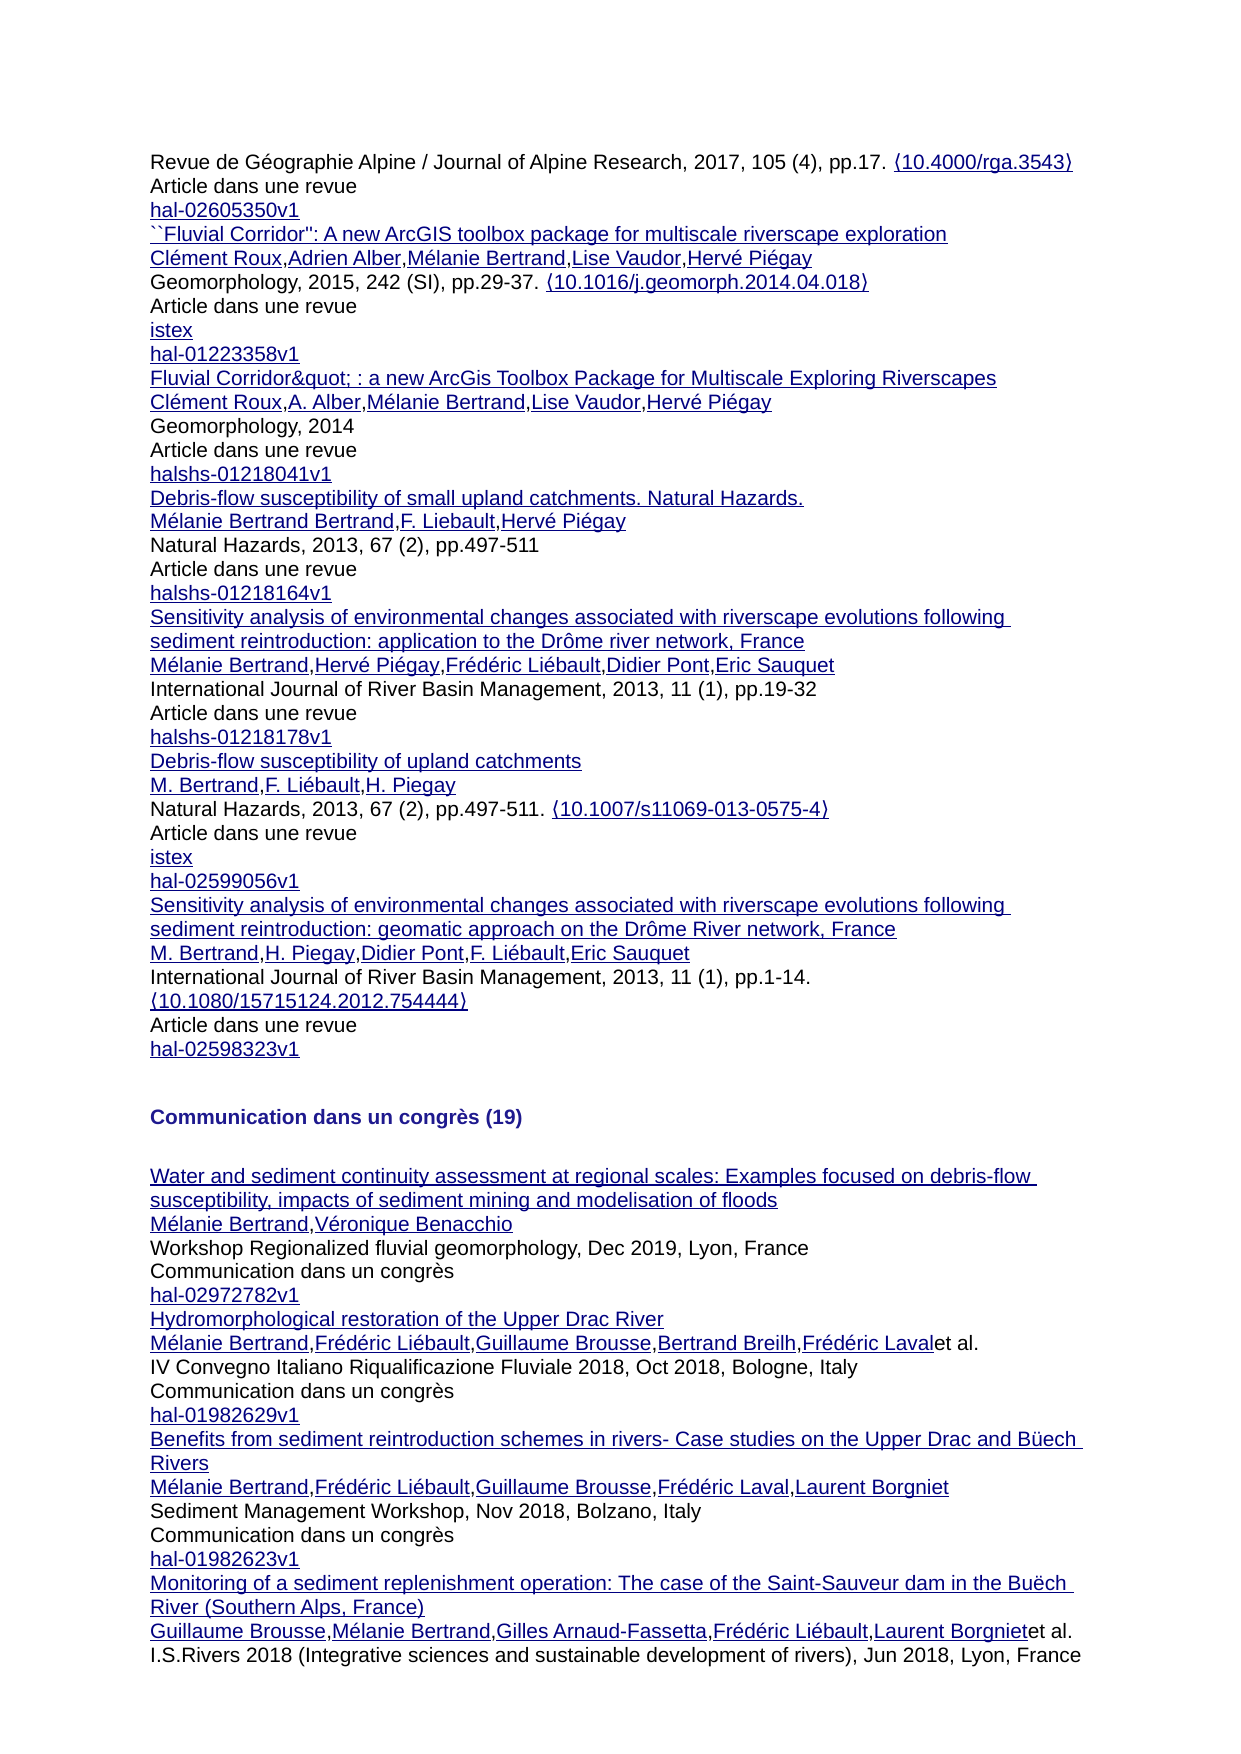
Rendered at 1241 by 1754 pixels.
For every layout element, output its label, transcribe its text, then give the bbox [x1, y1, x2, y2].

table_cell ``Fluvial Corridor'': A new ArcGIS toolbox package for multiscale riverscape exploration Clément Roux,Adrien Alber,Mélanie Bertrand,Lise Vaudor,Hervé Piégay Geomorphology, 2015, 242 (SI), pp.29-37. ⟨10.1016/j.geomorph.2014.04.018⟩ Article dans une revue istex hal-01223358v1 [150, 222, 1090, 366]
table_cell Benefits from sediment reintroduction schemes in rivers- Case studies on the Upper Drac and Büech Rivers Mélanie Bertrand,Frédéric Liébault,Guillaume Brousse,Frédéric Laval,Laurent Borgniet Sediment Management Workshop, Nov 2018, Bolzano, Italy Communication dans un congrès hal-01982623v1 [150, 1427, 1090, 1571]
table_cell Fluvial Corridor&quot; : a new ArcGis Toolbox Package for Multiscale Exploring Riverscapes Clément Roux,A. Alber,Mélanie Bertrand,Lise Vaudor,Hervé Piégay Geomorphology, 2014 Article dans une revue halshs-01218041v1 [150, 366, 1090, 485]
subtitle Communication dans un congrès (19) [150, 1105, 1090, 1129]
table_cell Debris-flow susceptibility of upland catchments M. Bertrand,F. Liébault,H. Piegay Natural Hazards, 2013, 67 (2), pp.497-511. ⟨10.1007/s11069-013-0575-4⟩ Article dans une revue istex hal-02599056v1 [150, 749, 1090, 893]
table_cell Debris-flow susceptibility of small upland catchments. Natural Hazards. Mélanie Bertrand Bertrand,F. Liebault,Hervé Piégay Natural Hazards, 2013, 67 (2), pp.497-511 Article dans une revue halshs-01218164v1 [150, 485, 1090, 605]
table_cell Monitoring of a sediment replenishment operation: The case of the Saint-Sauveur dam in the Buëch River (Southern Alps, France) Guillaume Brousse,Mélanie Bertrand,Gilles Arnaud-Fassetta,Frédéric Liébault,Laurent Borgnietet al. I.S.Rivers 2018 (Integrative sciences and sustainable development of rivers), Jun 2018, Lyon, France [150, 1571, 1090, 1667]
table_cell Revue de Géographie Alpine / Journal of Alpine Research, 2017, 105 (4), pp.17. ⟨10.4000/rga.3543⟩ Article dans une revue hal-02605350v1 [150, 150, 1090, 222]
table_cell Sensitivity analysis of environmental changes associated with riverscape evolutions following sediment reintroduction: geomatic approach on the Drôme River network, France M. Bertrand,H. Piegay,Didier Pont,F. Liébault,Eric Sauquet International Journal of River Basin Management, 2013, 11 (1), pp.1-14. ⟨10.1080/15715124.2012.754444⟩ Article dans une revue hal-02598323v1 [150, 893, 1090, 1060]
table_cell Sensitivity analysis of environmental changes associated with riverscape evolutions following sediment reintroduction: application to the Drôme river network, France Mélanie Bertrand,Hervé Piégay,Frédéric Liébault,Didier Pont,Eric Sauquet International Journal of River Basin Management, 2013, 11 (1), pp.19-32 Article dans une revue halshs-01218178v1 [150, 605, 1090, 749]
table_header Water and sediment continuity assessment at regional scales: Examples focused on debris-flow susceptibility, impacts of sediment mining and modelisation of floods Mélanie Bertrand,Véronique Benacchio Workshop Regionalized fluvial geomorphology, Dec 2019, Lyon, France Communication dans un congrès hal-02972782v1 [150, 1164, 1090, 1307]
table_cell Hydromorphological restoration of the Upper Drac River Mélanie Bertrand,Frédéric Liébault,Guillaume Brousse,Bertrand Breilh,Frédéric Lavalet al. IV Convegno Italiano Riqualificazione Fluviale 2018, Oct 2018, Bologne, Italy Communication dans un congrès hal-01982629v1 [150, 1307, 1090, 1427]
